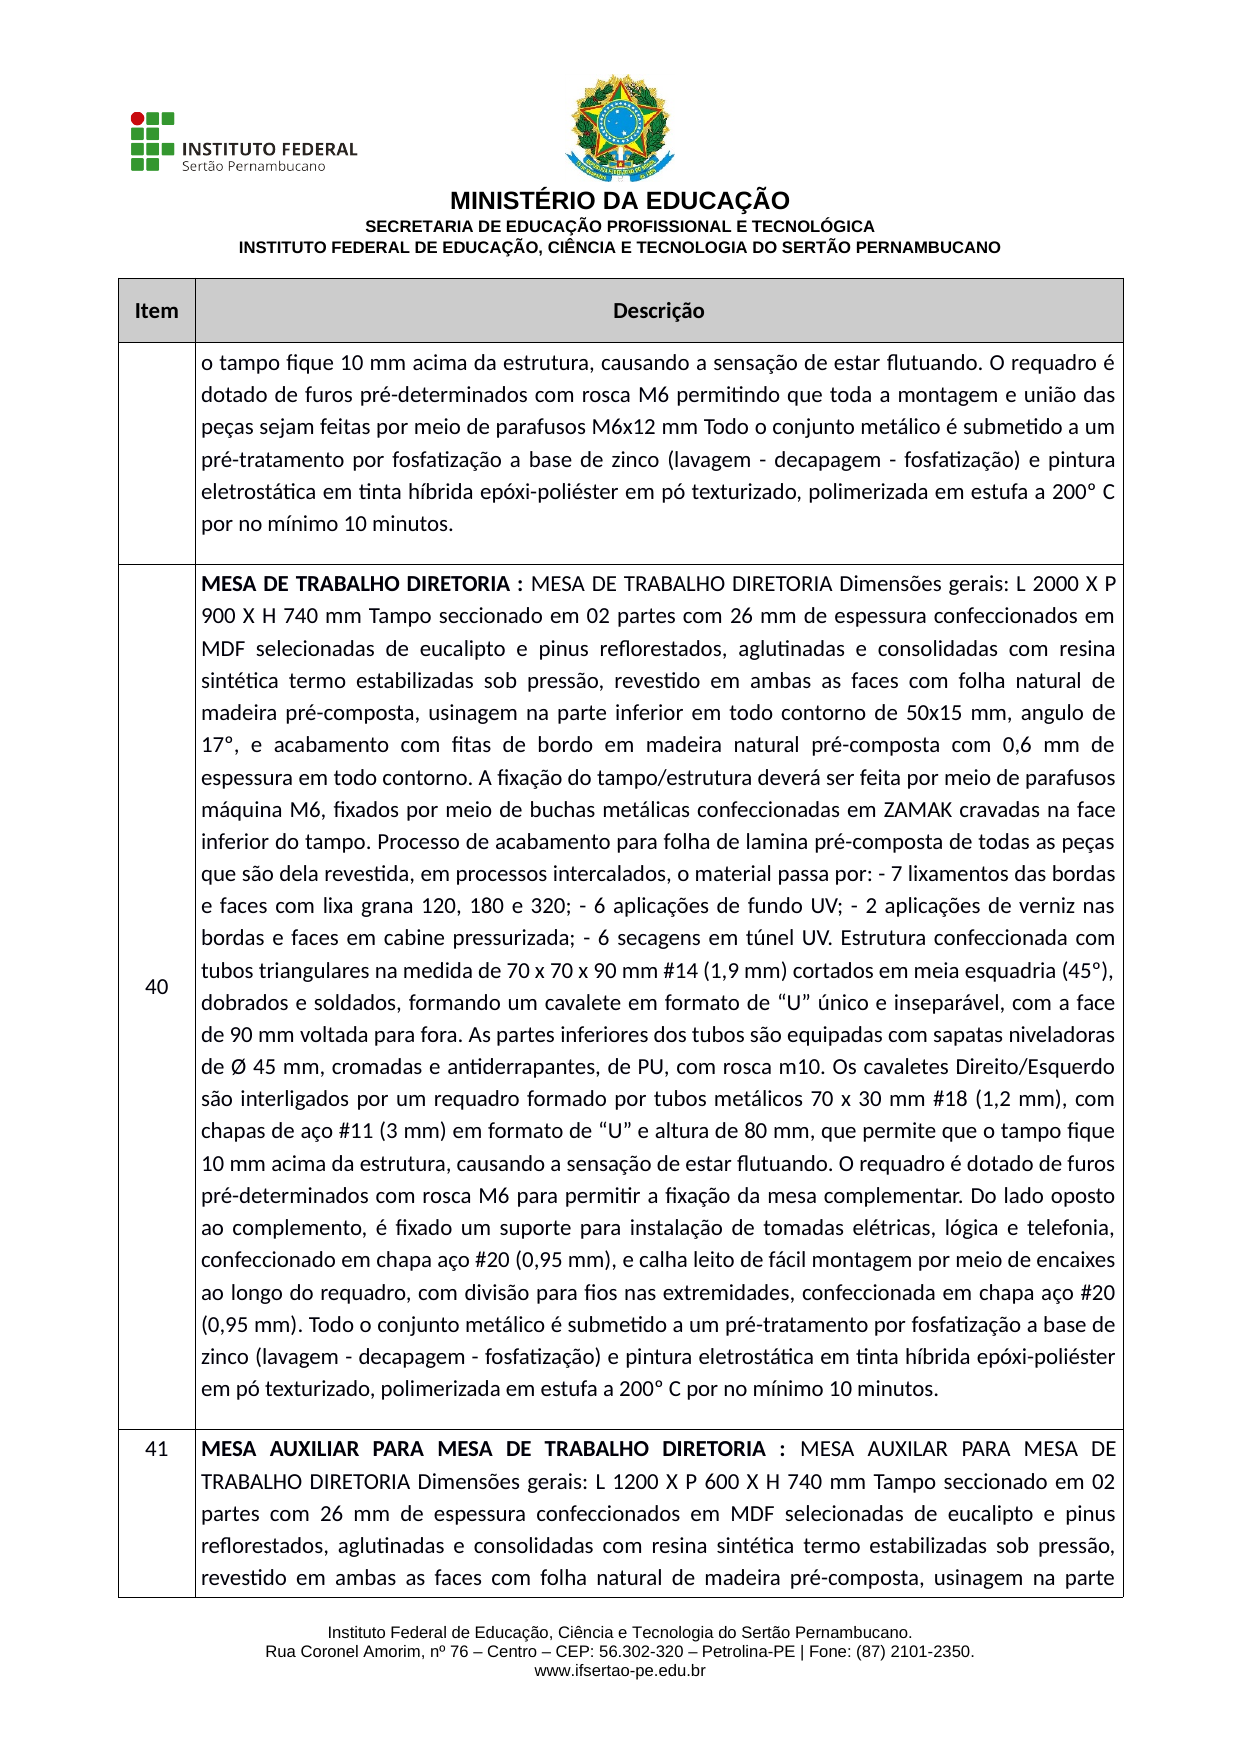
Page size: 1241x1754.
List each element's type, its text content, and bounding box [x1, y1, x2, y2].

table_header Item [119, 279, 195, 342]
table_cell 41 [119, 1430, 195, 1597]
table_cell MESA DE TRABALHO DIRETORIA : MESA DE TRABALHO DIRETORIA Dimensões gerais: L 2000 X P 900 X H 740 mm Tampo seccionado em 02 partes com 26 mm de espessura confeccionados em MDF selecionadas de eucalipto e pinus reflorestados, aglutinadas e consolidadas com resina sintética termo estabilizadas sob pressão, revestido em ambas as faces com folha natural de madeira pré-composta, usinagem na parte inferior em todo contorno de 50x15 mm, angulo de 17º, e acabamento com fitas de bordo em madeira natural pré-composta com 0,6 mm de espessura em todo contorno. A fixação do tampo/estrutura deverá ser feita por meio de parafusos máquina M6, fixados por meio de buchas metálicas confeccionadas em ZAMAK cravadas na face inferior do tampo. Processo de acabamento para folha de lamina pré-composta de todas as peças que são dela revestida, em processos intercalados, o material passa por: - 7 lixamentos das bordas e faces com lixa grana 120, 180 e 320; - 6 aplicações de fundo UV; - 2 aplicações de verniz nas bordas e faces em cabine pressurizada; - 6 secagens em túnel UV. Estrutura confeccionada com tubos triangulares na medida de 70 x 70 x 90 mm #14 (1,9 mm) cortados em meia esquadria (45º), dobrados e soldados, formando um cavalete em formato de “U” único e inseparável, com a face de 90 mm voltada para fora. As partes inferiores dos tubos são equipadas com sapatas niveladoras de Ø 45 mm, cromadas e antiderrapantes, de PU, com rosca m10. Os cavaletes Direito/Esquerdo são interligados por um requadro formado por tubos metálicos 70 x 30 mm #18 (1,2 mm), com chapas de aço #11 (3 mm) em formato de “U” e altura de 80 mm, que permite que o tampo fique 10 mm acima da estrutura, causando a sensação de estar flutuando. O requadro é dotado de furos pré-determinados com rosca M6 para permitir a fixação da mesa complementar. Do lado oposto ao complemento, é fixado um suporte para instalação de tomadas elétricas, lógica e telefonia, confeccionado em chapa aço #20 (0,95 mm), e calha leito de fácil montagem por meio de encaixes ao longo do requadro, com divisão para fios nas extremidades, confeccionada em chapa aço #20 (0,95 mm). Todo o conjunto metálico é submetido a um pré-tratamento por fosfatização a base de zinco (lavagem - decapagem - fosfatização) e pintura eletrostática em tinta híbrida epóxi-poliéster em pó texturizado, polimerizada em estufa a 200º C por no mínimo 10 minutos. [196, 565, 1123, 1429]
table_cell [119, 343, 195, 564]
table_cell 40 [119, 565, 195, 1429]
picture [130, 112, 358, 171]
table_cell MESA AUXILIAR PARA MESA DE TRABALHO DIRETORIA : MESA AUXILAR PARA MESA DE TRABALHO DIRETORIA Dimensões gerais: L 1200 X P 600 X H 740 mm Tampo seccionado em 02 partes com 26 mm de espessura confeccionados em MDF selecionadas de eucalipto e pinus reflorestados, aglutinadas e consolidadas com resina sintética termo estabilizadas sob pressão, revestido em ambas as faces com folha natural de madeira pré-composta, usinagem na parte [196, 1430, 1123, 1597]
table_header Descrição [196, 279, 1123, 342]
table_cell o tampo fique 10 mm acima da estrutura, causando a sensação de estar flutuando. O requadro é dotado de furos pré-determinados com rosca M6 permitindo que toda a montagem e união das peças sejam feitas por meio de parafusos M6x12 mm Todo o conjunto metálico é submetido a um pré-tratamento por fosfatização a base de zinco (lavagem - decapagem - fosfatização) e pintura eletrostática em tinta híbrida epóxi-poliéster em pó texturizado, polimerizada em estufa a 200º C por no mínimo 10 minutos. [196, 343, 1123, 564]
picture [565, 74, 675, 182]
